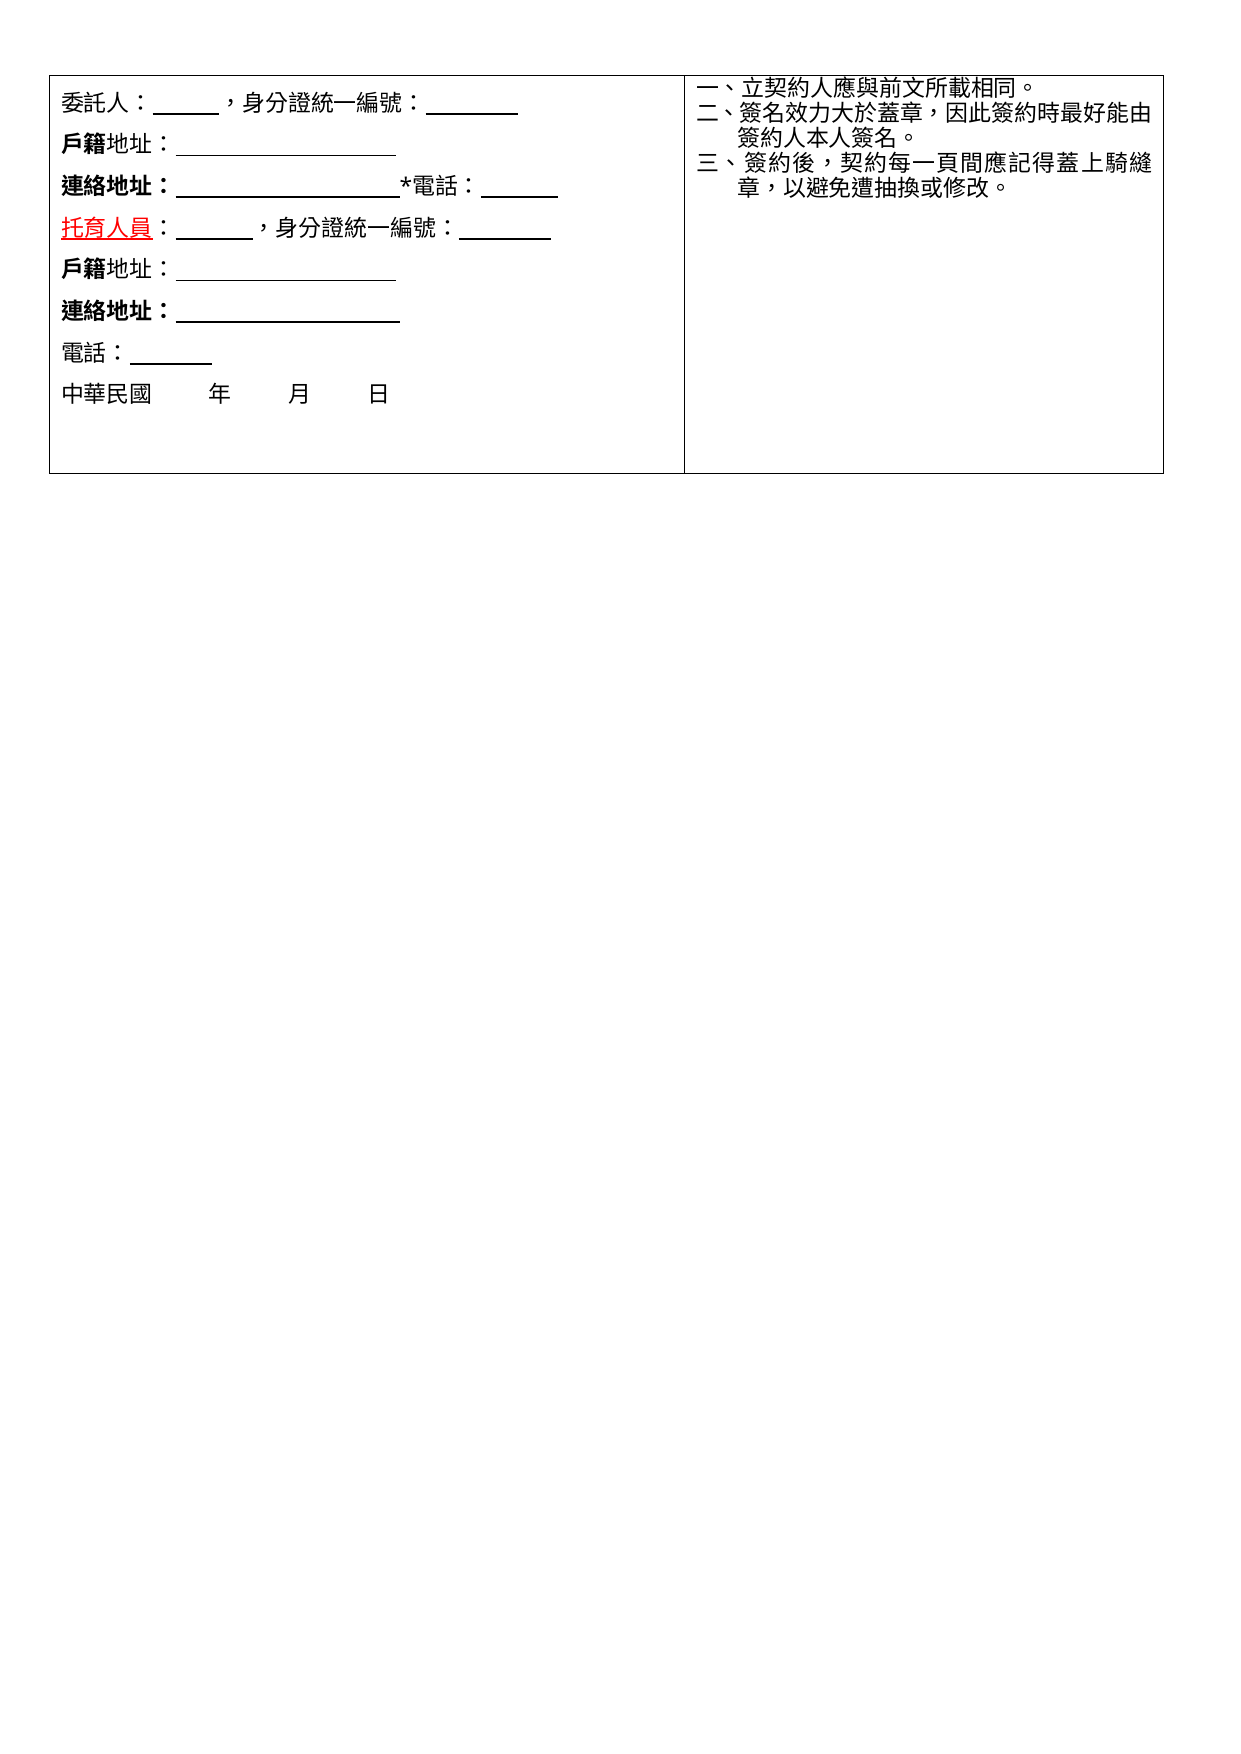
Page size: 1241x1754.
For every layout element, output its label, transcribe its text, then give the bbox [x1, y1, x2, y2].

table_cell 一、立契約人應與前文所載相同。 二、簽名效力大於蓋章，因此簽約時最好能由簽約人本人簽名。 三、簽約後，契約每一頁間應記得蓋上騎縫章，以避免遭抽換或修改。 [685, 76, 1163, 473]
table_cell 委託人： ，身分證統一編號： 戶籍地址： 連絡地址： *電話： 托育人員： ，身分證統一編號： 戶籍地址： 連絡地址： 電話： 中華民國 年 月 日 [50, 76, 684, 473]
